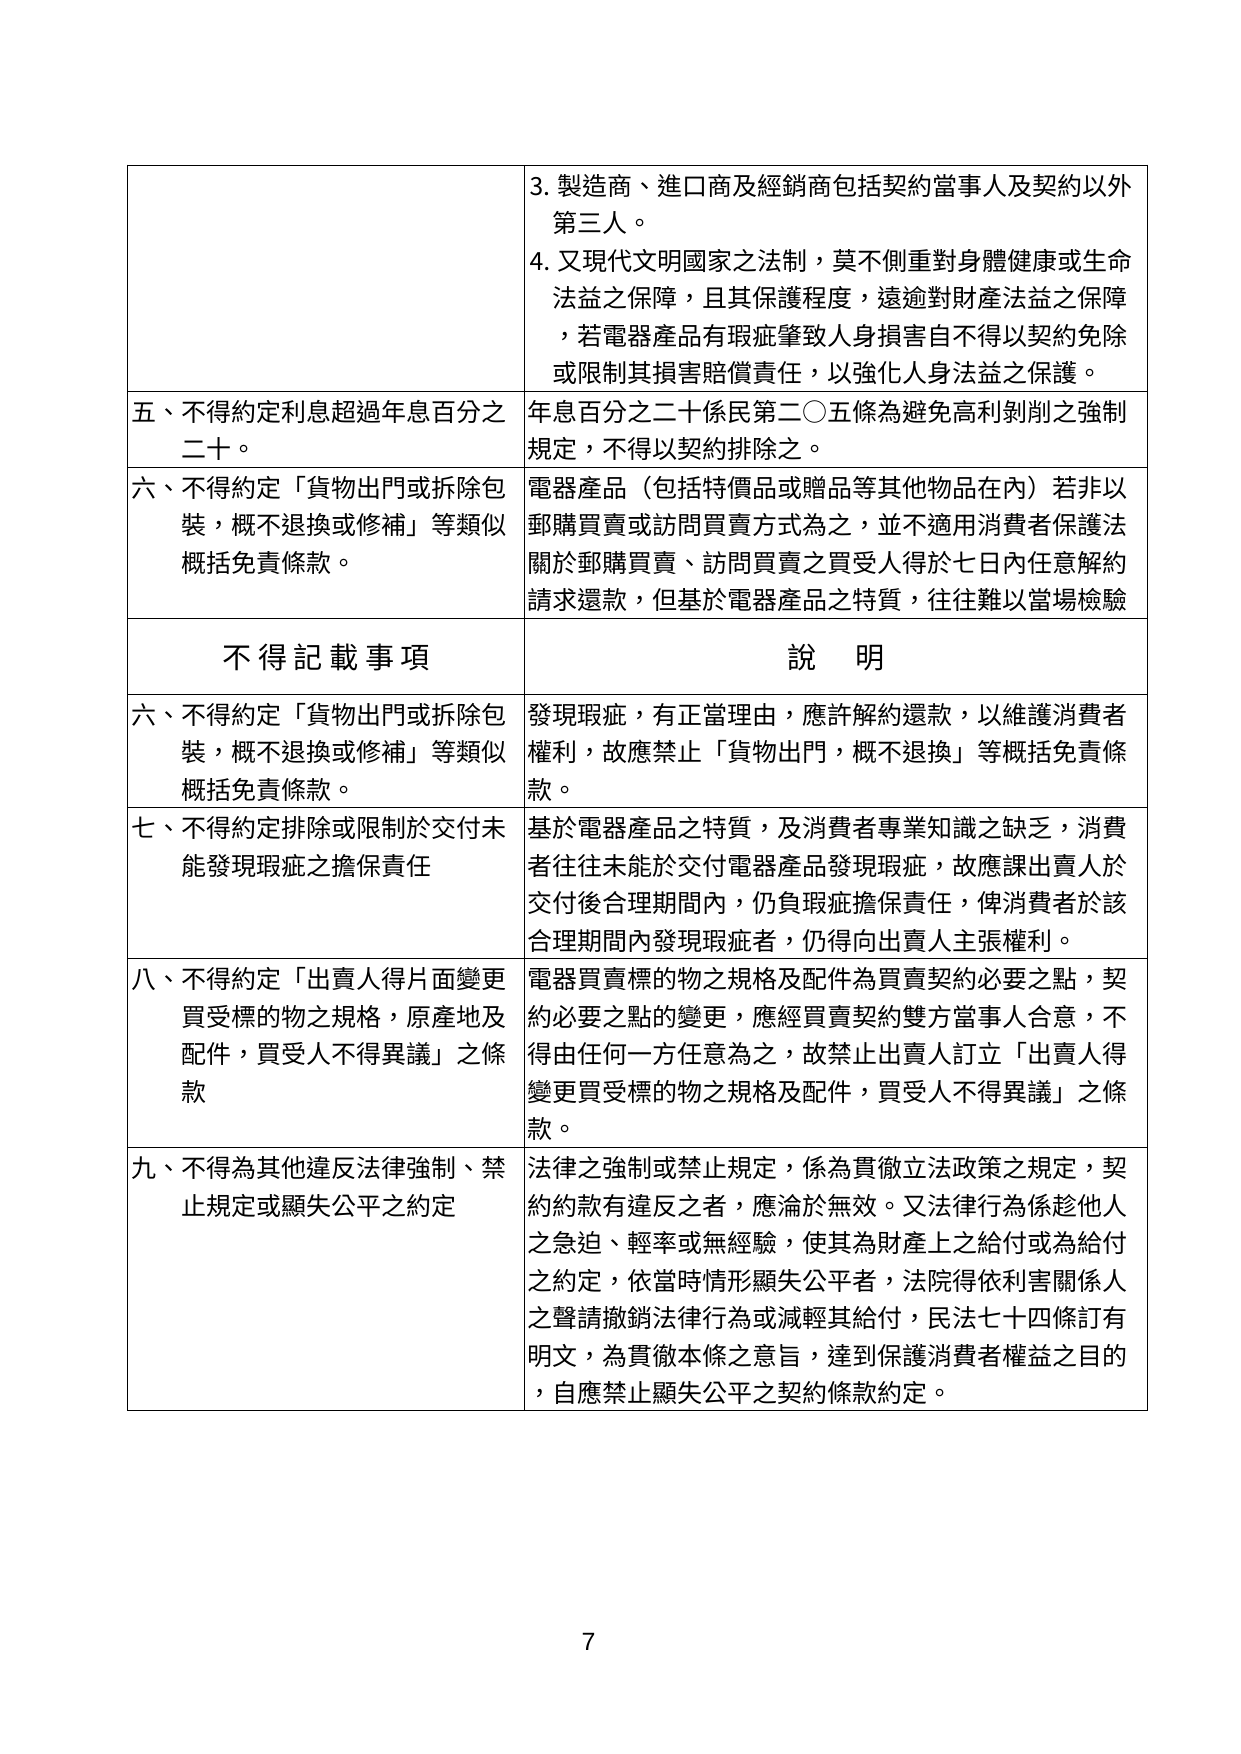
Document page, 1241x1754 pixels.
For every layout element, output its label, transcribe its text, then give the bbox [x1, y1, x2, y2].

table_cell ⒊製造商、進口商及經銷商包括契約當事人及契約以外第三人。 ⒋又現代文明國家之法制，莫不側重對身體健康或生命法益之保障，且其保護程度，遠逾對財產法益之保障，若電器產品有瑕疵肇致人身損害自不得以契約免除或限制其損害賠償責任，以強化人身法益之保護。 [525, 166, 1147, 391]
table_cell 電器買賣標的物之規格及配件為買賣契約必要之點，契約必要之點的變更，應經買賣契約雙方當事人合意，不得由任何一方任意為之，故禁止出賣人訂立「出賣人得變更買受標的物之規格及配件，買受人不得異議」之條款。 [525, 959, 1147, 1147]
table_cell 五、不得約定利息超過年息百分之 二十。 [128, 392, 524, 467]
table_cell 說 明 [525, 619, 1147, 694]
table_cell 年息百分之二十係民第二○五條為避免高利剝削之強制規定，不得以契約排除之。 [525, 392, 1147, 467]
table_cell 不 得 記 載 事 項 [128, 619, 524, 694]
table_cell 七、不得約定排除或限制於交付未 能發現瑕疵之擔保責任 [128, 808, 524, 958]
table_cell 電器產品（包括特價品或贈品等其他物品在內）若非以郵購買賣或訪問買賣方式為之，並不適用消費者保護法關於郵購買賣、訪問買賣之買受人得於七日內任意解約請求還款，但基於電器產品之特質，往往難以當場檢驗 [525, 468, 1147, 618]
table_cell 六、不得約定「貨物出門或拆除包 裝，概不退換或修補」等類似 概括免責條款。 [128, 468, 524, 618]
table_cell 基於電器產品之特質，及消費者專業知識之缺乏，消費者往往未能於交付電器產品發現瑕疵，故應課出賣人於交付後合理期間內，仍負瑕疵擔保責任，俾消費者於該合理期間內發現瑕疵者，仍得向出賣人主張權利。 [525, 808, 1147, 958]
table_cell [128, 166, 524, 391]
table_cell 發現瑕疵，有正當理由，應許解約還款，以維護消費者權利，故應禁止「貨物出門，概不退換」等概括免責條款。 [525, 695, 1147, 807]
table_cell 八、不得約定「出賣人得片面變更買受標的物之規格，原產地及配件，買受人不得異議」之條款 [128, 959, 524, 1147]
table_cell 法律之強制或禁止規定，係為貫徹立法政策之規定，契約約款有違反之者，應淪於無效。又法律行為係趁他人之急迫、輕率或無經驗，使其為財產上之給付或為給付之約定，依當時情形顯失公平者，法院得依利害關係人之聲請撤銷法律行為或減輕其給付，民法七十四條訂有明文，為貫徹本條之意旨，達到保護消費者權益之目的 ，自應禁止顯失公平之契約條款約定。 [525, 1148, 1147, 1410]
table_cell 六、不得約定「貨物出門或拆除包 裝，概不退換或修補」等類似 概括免責條款。 [128, 695, 524, 807]
table_cell 九、不得為其他違反法律強制、禁止規定或顯失公平之約定 [128, 1148, 524, 1410]
